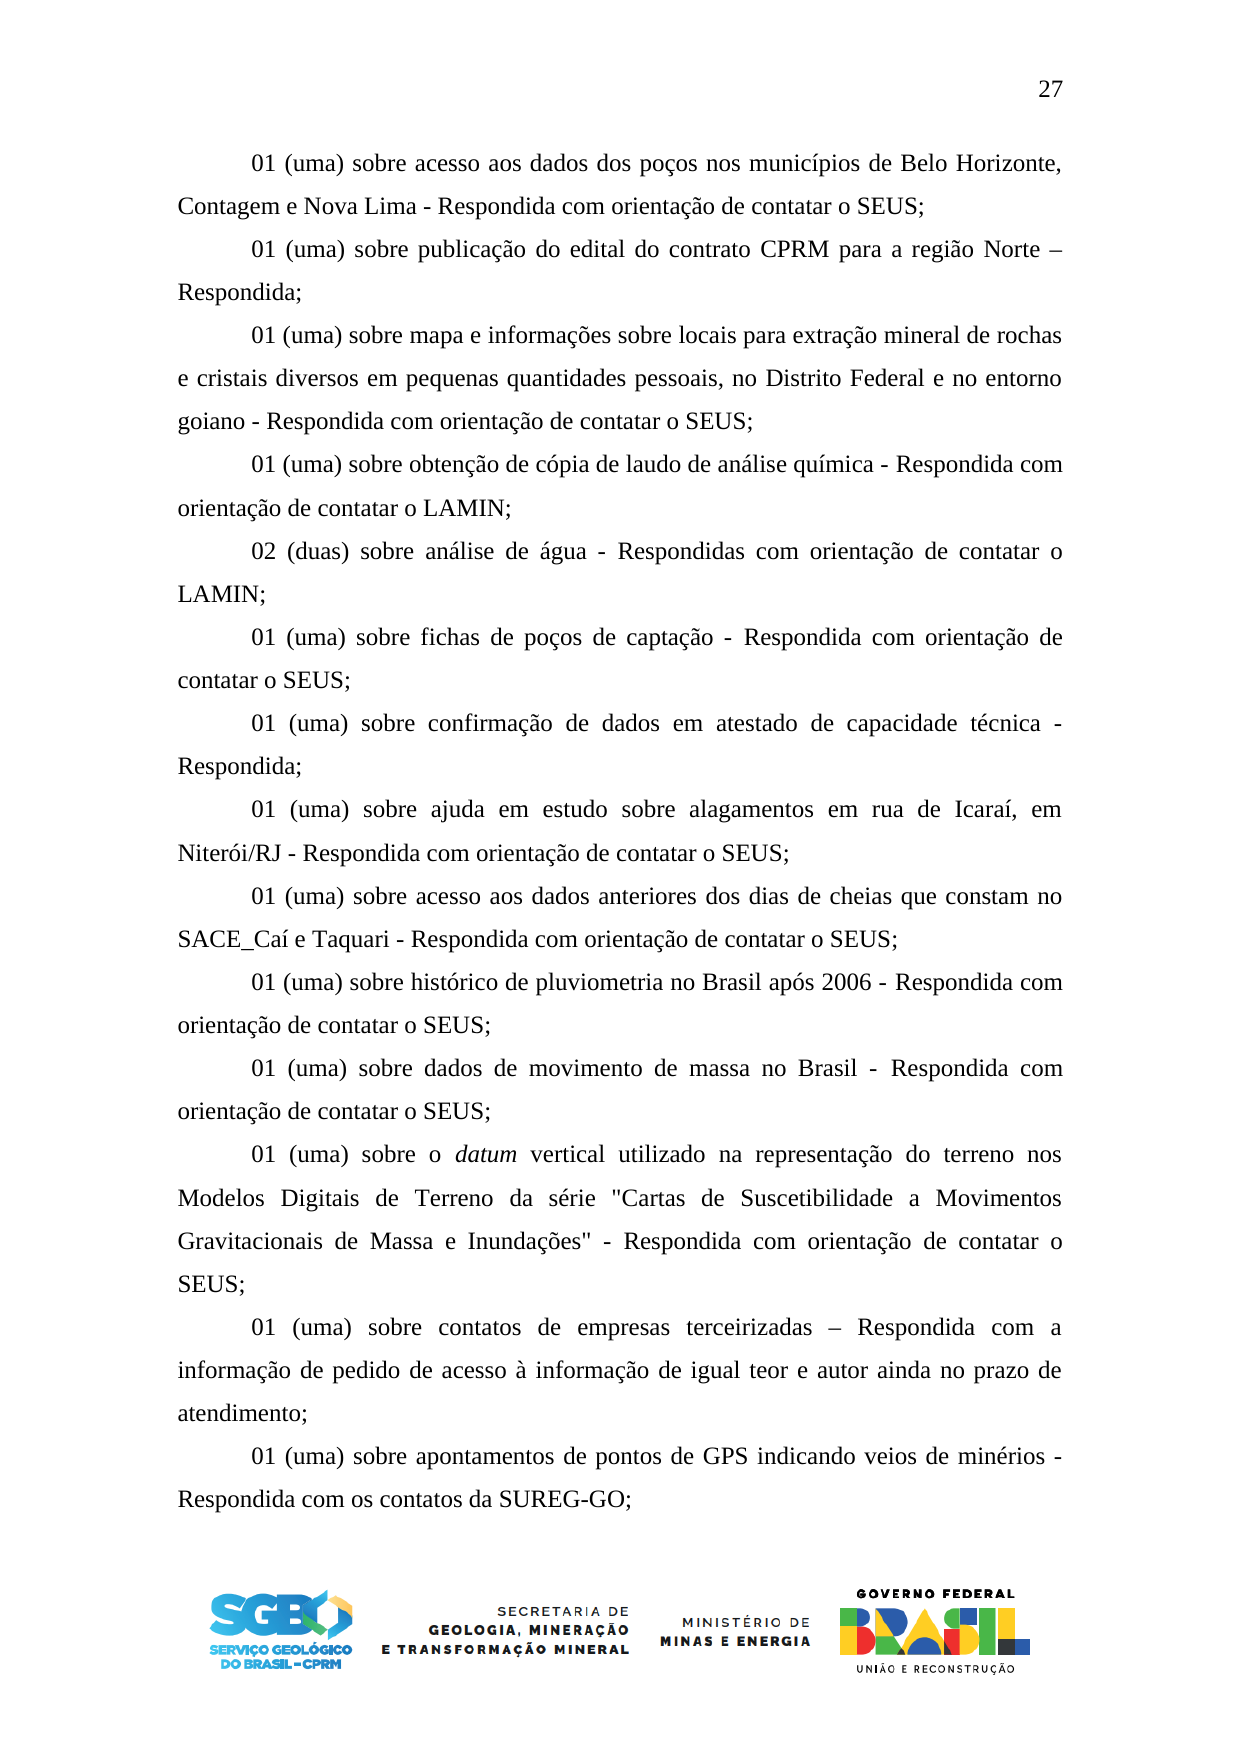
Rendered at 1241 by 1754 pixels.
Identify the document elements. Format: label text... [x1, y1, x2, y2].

text 02 (duas) sobre análise de água - Respondidas com orientação de contatar o LAMIN; [177, 536, 1063, 608]
text 01 (uma) sobre confirmação de dados em atestado de capacidade técnica - Respondida; [177, 708, 1063, 780]
text 01 (uma) sobre ajuda em estudo sobre alagamentos em rua de Icaraí, em Niterói/RJ - Respondida com orientação de contatar o SEUS; [177, 794, 1063, 866]
text 01 (uma) sobre histórico de pluviometria no Brasil após 2006 - Respondida com orientação de contatar o SEUS; [177, 967, 1063, 1039]
text 01 (uma) sobre acesso aos dados anteriores dos dias de cheias que constam no SACE_Caí e Taquari - Respondida com orientação de contatar o SEUS; [177, 881, 1063, 953]
text 01 (uma) sobre dados de movimento de massa no Brasil - Respondida com orientação de contatar o SEUS; [177, 1053, 1063, 1125]
text 01 (uma) sobre o datum vertical utilizado na representação do terreno nos Modelos Digitais de Terreno da série "Cartas de Suscetibilidade a Movimentos Gravitacionais de Massa e Inundações" - Respondida com orientação de contatar o SEUS; [177, 1139, 1063, 1298]
text 01 (uma) sobre mapa e informações sobre locais para extração mineral de rochas e cristais diversos em pequenas quantidades pessoais, no Distrito Federal e no entorno goiano - Respondida com orientação de contatar o SEUS; [177, 320, 1063, 435]
text 01 (uma) sobre obtenção de cópia de laudo de análise química - Respondida com orientação de contatar o LAMIN; [177, 449, 1063, 521]
text 01 (uma) sobre acesso aos dados dos poços nos municípios de Belo Horizonte, Contagem e Nova Lima - Respondida com orientação de contatar o SEUS; [177, 148, 1063, 219]
text 01 (uma) sobre contatos de empresas terceirizadas – Respondida com a informação de pedido de acesso à informação de igual teor e autor ainda no prazo de atendimento; [177, 1312, 1063, 1427]
text 01 (uma) sobre publicação do edital do contrato CPRM para a região Norte – Respondida; [177, 234, 1063, 306]
text 01 (uma) sobre apontamentos de pontos de GPS indicando veios de minérios - Respondida com os contatos da SUREG-GO; [177, 1441, 1063, 1513]
text 01 (uma) sobre fichas de poços de captação - Respondida com orientação de contatar o SEUS; [177, 622, 1063, 694]
